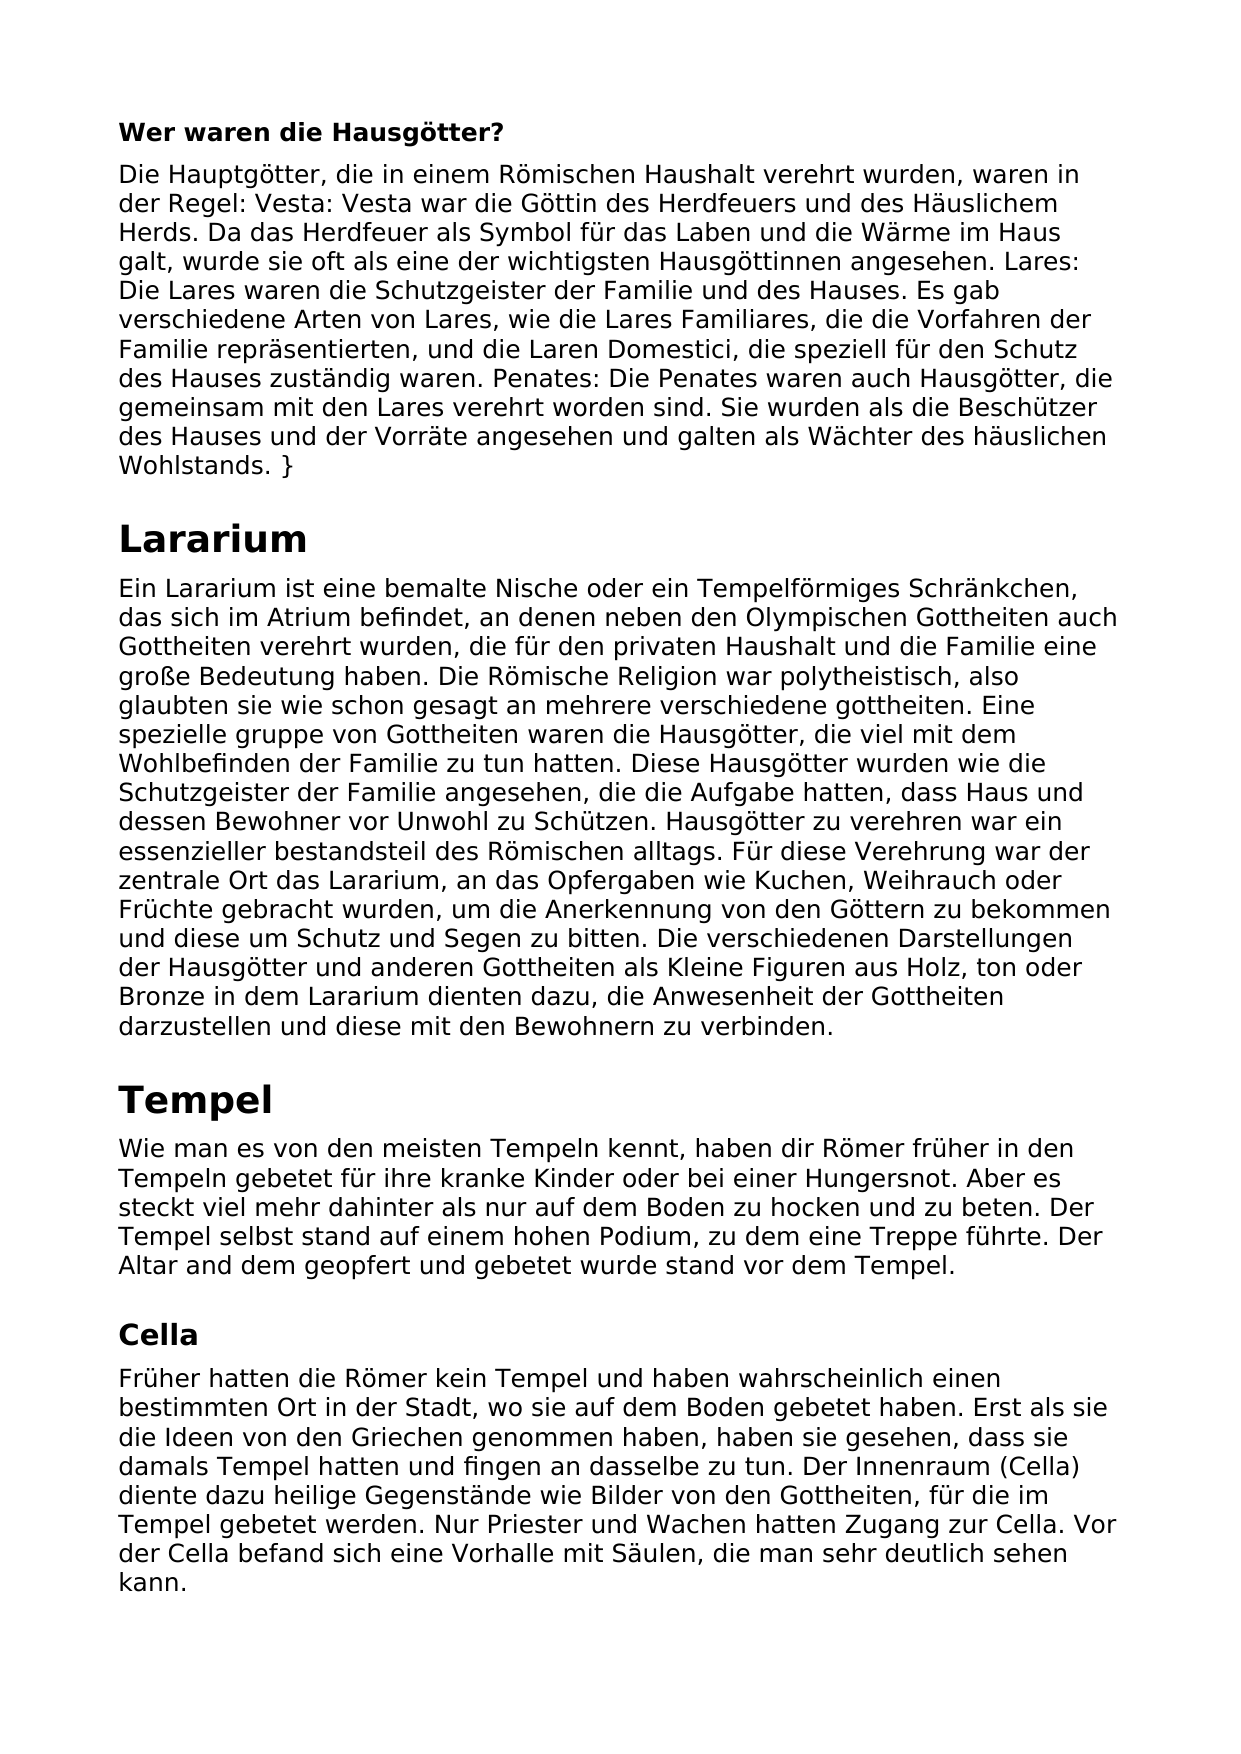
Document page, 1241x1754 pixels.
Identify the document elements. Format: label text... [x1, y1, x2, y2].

text Die Hauptgötter, die in einem Römischen Haushalt verehrt wurden, waren in der Regel: Vesta: Vesta war die Göttin des Herdfeuers und des Häuslichem Herds. Da das Herdfeuer als Symbol für das Laben und die Wärme im Haus galt, wurde sie oft als eine der wichtigsten Hausgöttinnen angesehen. Lares: Die Lares waren die Schutzgeister der Familie und des Hauses. Es gab verschiedene Arten von Lares, wie die Lares Familiares, die die Vorfahren der Familie repräsentierten, und die Laren Domestici, die speziell für den Schutz des Hauses zuständig waren. Penates: Die Penates waren auch Hausgötter, die gemeinsam mit den Lares verehrt worden sind. Sie wurden als die Beschützer des Hauses und der Vorräte angesehen und galten als Wächter des häuslichen Wohlstands. } [118, 160, 1122, 481]
subtitle Tempel [118, 1078, 1122, 1122]
subtitle Cella [118, 1318, 1122, 1352]
subtitle Wer waren die Hausgötter? [118, 118, 1122, 147]
text Ein Lararium ist eine bemalte Nische oder ein Tempelförmiges Schränkchen, das sich im Atrium befindet, an denen neben den Olympischen Gottheiten auch Gottheiten verehrt wurden, die für den privaten Haushalt und die Familie eine große Bedeutung haben. Die Römische Religion war polytheistisch, also glaubten sie wie schon gesagt an mehrere verschiedene gottheiten. Eine spezielle gruppe von Gottheiten waren die Hausgötter, die viel mit dem Wohlbefinden der Familie zu tun hatten. Diese Hausgötter wurden wie die Schutzgeister der Familie angesehen, die die Aufgabe hatten, dass Haus und dessen Bewohner vor Unwohl zu Schützen. Hausgötter zu verehren war ein essenzieller bestandsteil des Römischen alltags. Für diese Verehrung war der zentrale Ort das Lararium, an das Opfergaben wie Kuchen, Weihrauch oder Früchte gebracht wurden, um die Anerkennung von den Göttern zu bekommen und diese um Schutz und Segen zu bitten. Die verschiedenen Darstellungen der Hausgötter und anderen Gottheiten als Kleine Figuren aus Holz, ton oder Bronze in dem Lararium dienten dazu, die Anwesenheit der Gottheiten darzustellen und diese mit den Bewohnern zu verbinden. [118, 574, 1122, 1041]
text Früher hatten die Römer kein Tempel und haben wahrscheinlich einen bestimmten Ort in der Stadt, wo sie auf dem Boden gebetet haben. Erst als sie die Ideen von den Griechen genommen haben, haben sie gesehen, dass sie damals Tempel hatten und fingen an dasselbe zu tun. Der Innenraum (Cella) diente dazu heilige Gegenstände wie Bilder von den Gottheiten, für die im Tempel gebetet werden. Nur Priester und Wachen hatten Zugang zur Cella. Vor der Cella befand sich eine Vorhalle mit Säulen, die man sehr deutlich sehen kann. [118, 1364, 1122, 1598]
subtitle Lararium [118, 518, 1122, 562]
text Wie man es von den meisten Tempeln kennt, haben dir Römer früher in den Tempeln gebetet für ihre kranke Kinder oder bei einer Hungersnot. Aber es steckt viel mehr dahinter als nur auf dem Boden zu hocken und zu beten. Der Tempel selbst stand auf einem hohen Podium, zu dem eine Treppe führte. Der Altar and dem geopfert und gebetet wurde stand vor dem Tempel. [118, 1134, 1122, 1280]
